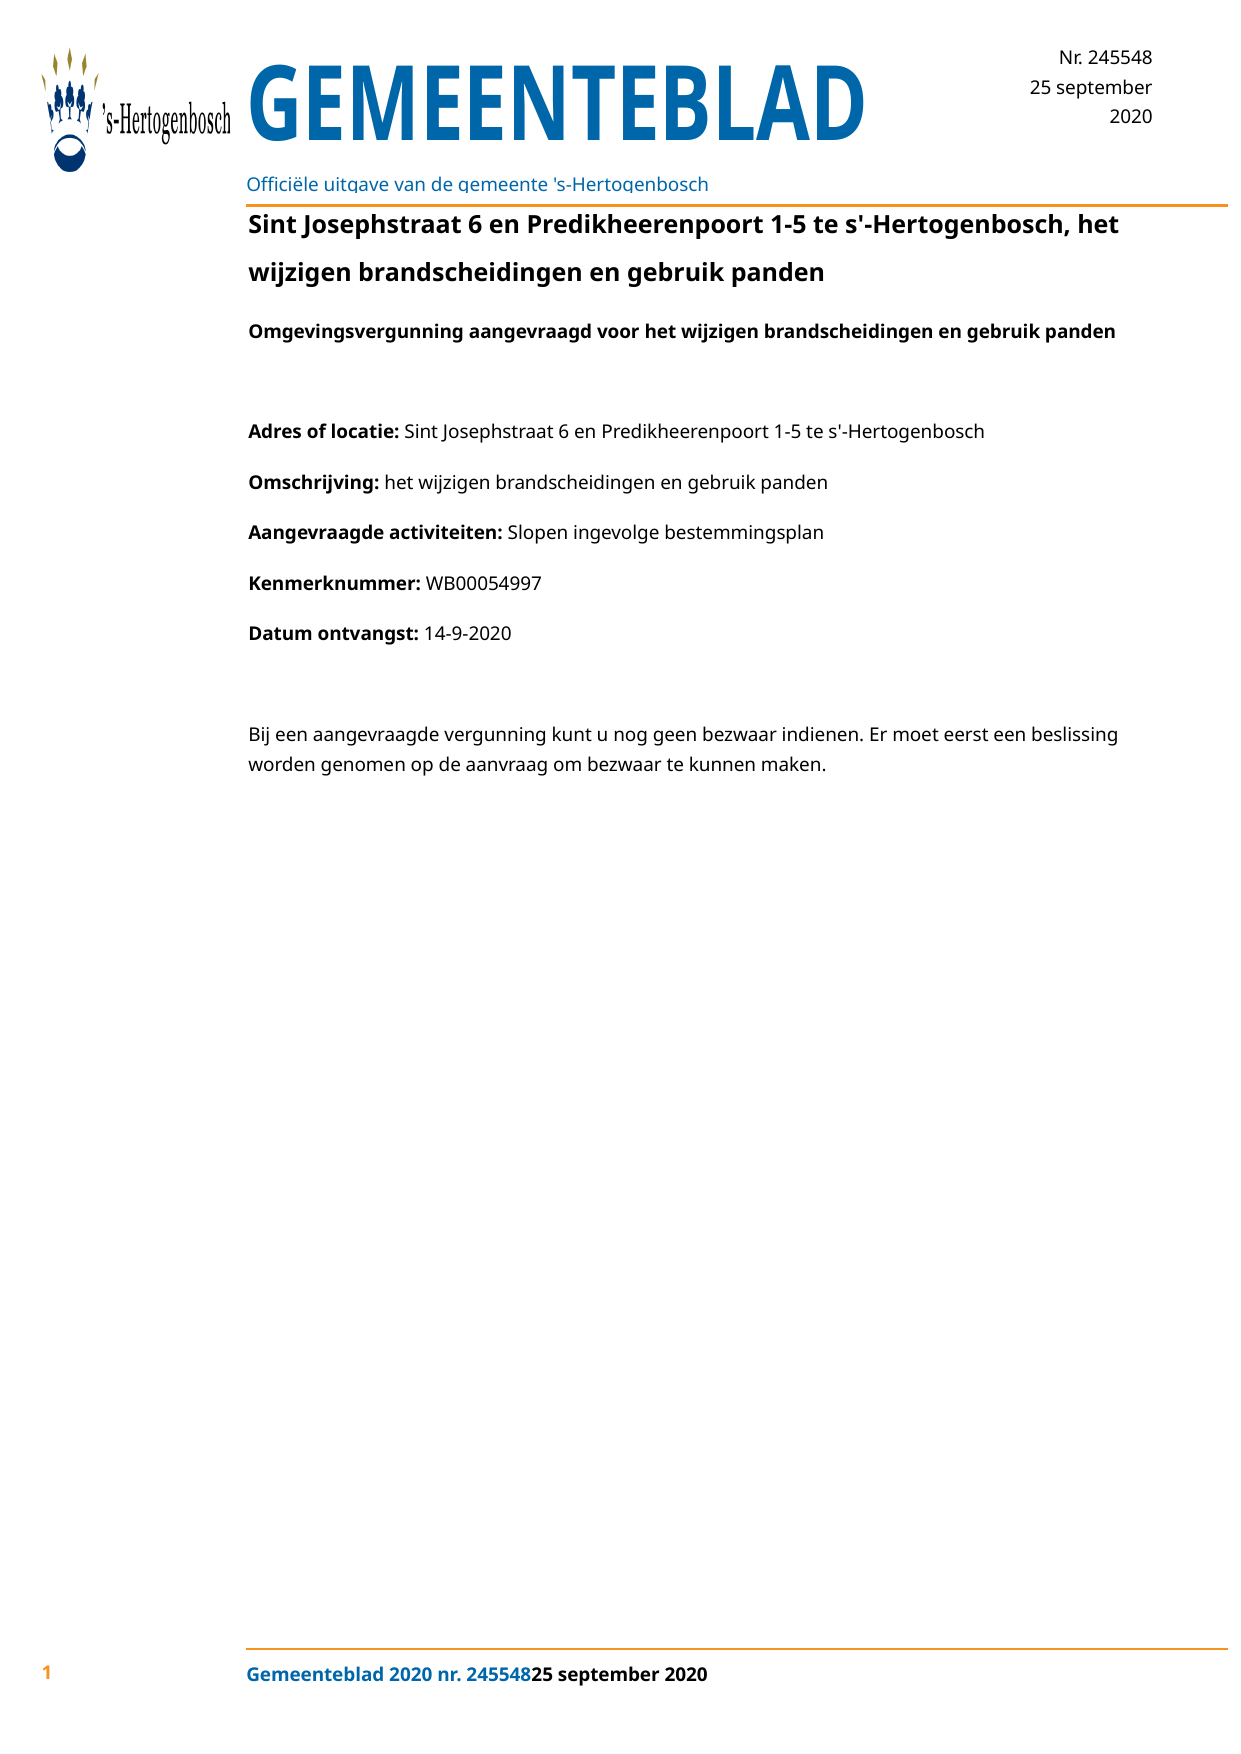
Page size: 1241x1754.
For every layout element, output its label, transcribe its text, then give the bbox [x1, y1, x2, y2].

text Bij een aangevraagde vergunning kunt u nog geen bezwaar indienen. Er moet eerst een beslissing worden genomen op de aanvraag om bezwaar te kunnen maken. [248, 721, 1152, 777]
text Sint Josephstraat 6 en Predikheerenpoort 1-5 te s'-Hertogenbosch, het wijzigen brandscheidingen en gebruik panden [248, 207, 1152, 288]
text Kenmerknummer: WB00054997 [248, 570, 1152, 596]
text Adres of locatie: Sint Josephstraat 6 en Predikheerenpoort 1-5 te s'-Hertogenbosch [248, 419, 1152, 444]
text Aangevraagde activiteiten: Slopen ingevolge bestemmingsplan [248, 519, 1152, 545]
text Omgevingsvergunning aangevraagd voor het wijzigen brandscheidingen en gebruik panden [248, 318, 1152, 344]
picture [41, 47, 231, 172]
text Omschrijving: het wijzigen brandscheidingen en gebruik panden [248, 469, 1152, 495]
text Datum ontvangst: 14-9-2020 [248, 620, 1152, 646]
